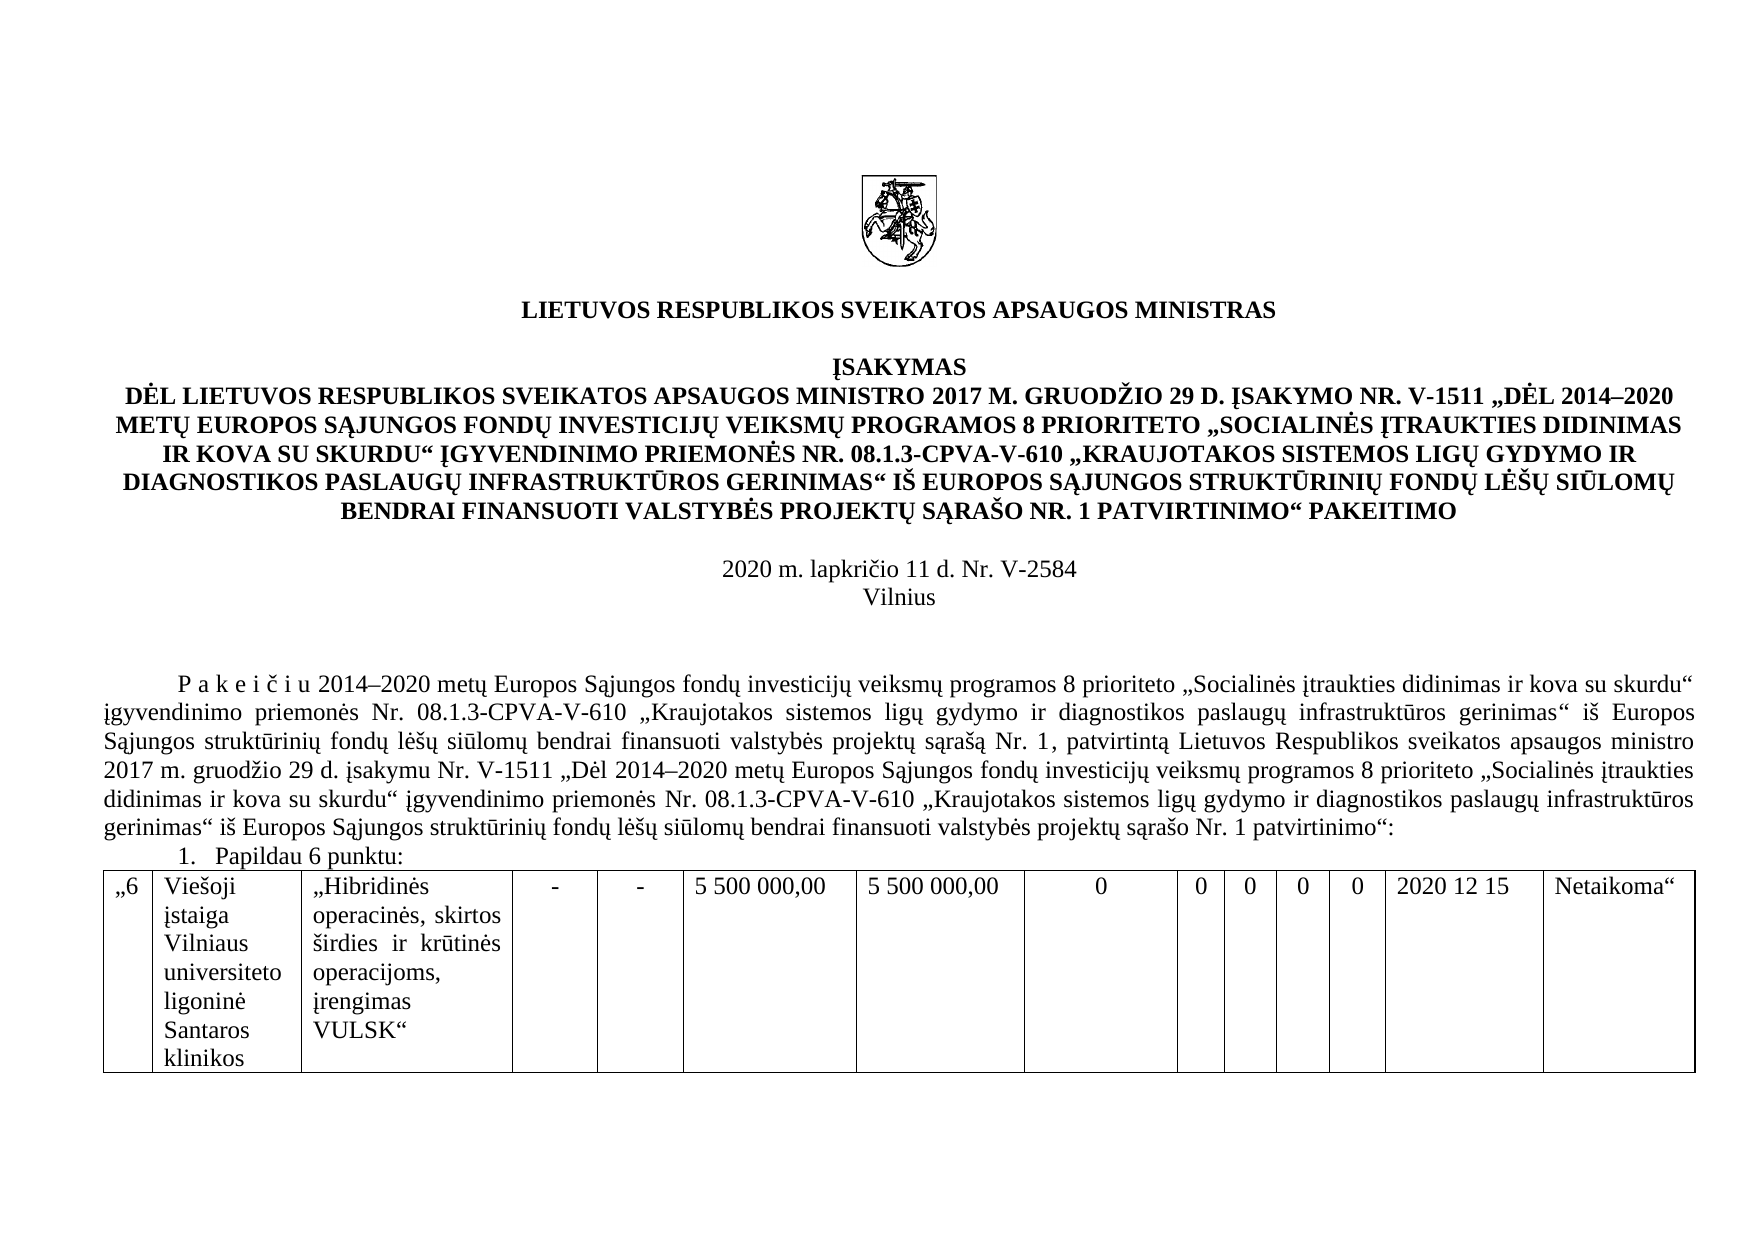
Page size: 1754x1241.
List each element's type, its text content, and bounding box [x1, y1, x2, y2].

table_header 0 [1225, 871, 1276, 1072]
text 2020 m. lapkričio 11 d. Nr. V-2584 [103, 554, 1695, 582]
table_header 0 [1330, 871, 1385, 1072]
table_header - [513, 871, 597, 1072]
text ĮSAKYMAS [103, 352, 1695, 381]
table_header 0 [1277, 871, 1329, 1072]
text 1. Papildau 6 punktu: [177, 841, 1695, 870]
table_header „6 [104, 871, 152, 1072]
text DĖL LIETUVOS RESPUBLIKOS SVEIKATOS APSAUGOS MINISTRO 2017 M. GRUODŽIO 29 D. ĮSAKYMO NR. V-1511 „DĖL 2014–2020 METŲ EUROPOS SĄJUNGOS FONDŲ INVESTICIJŲ VEIKSMŲ PROGRAMOS 8 PRIORITETO „SOCIALINĖS ĮTRAUKTIES DIDINIMAS IR KOVA SU SKURDU“ ĮGYVENDINIMO PRIEMONĖS NR. 08.1.3-CPVA-V-610 „KRAUJOTAKOS SISTEMOS LIGŲ GYDYMO IR DIAGNOSTIKOS PASLAUGŲ INFRASTRUKTŪROS GERINIMAS“ IŠ EUROPOS SĄJUNGOS STRUKTŪRINIŲ FONDŲ LĖŠŲ SIŪLOMŲ BENDRAI FINANSUOTI VALSTYBĖS PROJEKTŲ SĄRAŠO NR. 1 PATVIRTINIMO“ PAKEITIMO [103, 381, 1695, 525]
table_header „Hibridinės operacinės, skirtos širdies ir krūtinės operacijoms, įrengimas VULSK“ [302, 871, 512, 1072]
table_header 5 500 000,00 [857, 871, 1024, 1072]
table_header 2020 12 15 [1386, 871, 1543, 1072]
table_header 0 [1178, 871, 1224, 1072]
table_header 0 [1025, 871, 1177, 1072]
table_header Netaikoma“ [1544, 871, 1694, 1072]
text Vilnius [103, 582, 1695, 611]
text LIETUVOS RESPUBLIKOS SVEIKATOS APSAUGOS MINISTRAS [103, 295, 1695, 324]
table_header Viešoji įstaiga Vilniaus universiteto ligoninė Santaros klinikos [153, 871, 301, 1072]
table_header - [598, 871, 683, 1072]
table_header 5 500 000,00 [684, 871, 856, 1072]
text P a k e i č i u 2014–2020 metų Europos Sąjungos fondų investicijų veiksmų programos 8 prioriteto „Socialinės įtraukties didinimas ir kova su skurdu“ įgyvendinimo priemonės Nr. 08.1.3-CPVA-V-610 „Kraujotakos sistemos ligų gydymo ir diagnostikos paslaugų infrastruktūros gerinimas“ iš Europos Sąjungos struktūrinių fondų lėšų siūlomų bendrai finansuoti valstybės projektų sąrašą Nr. 1, patvirtintą Lietuvos Respublikos sveikatos apsaugos ministro 2017 m. gruodžio 29 d. įsakymu Nr. V-1511 „Dėl 2014–2020 metų Europos Sąjungos fondų investicijų veiksmų programos 8 prioriteto „Socialinės įtraukties didinimas ir kova su skurdu“ įgyvendinimo priemonės Nr. 08.1.3-CPVA-V-610 „Kraujotakos sistemos ligų gydymo ir diagnostikos paslaugų infrastruktūros gerinimas“ iš Europos Sąjungos struktūrinių fondų lėšų siūlomų bendrai finansuoti valstybės projektų sąrašo Nr. 1 patvirtinimo“: [103, 669, 1695, 841]
